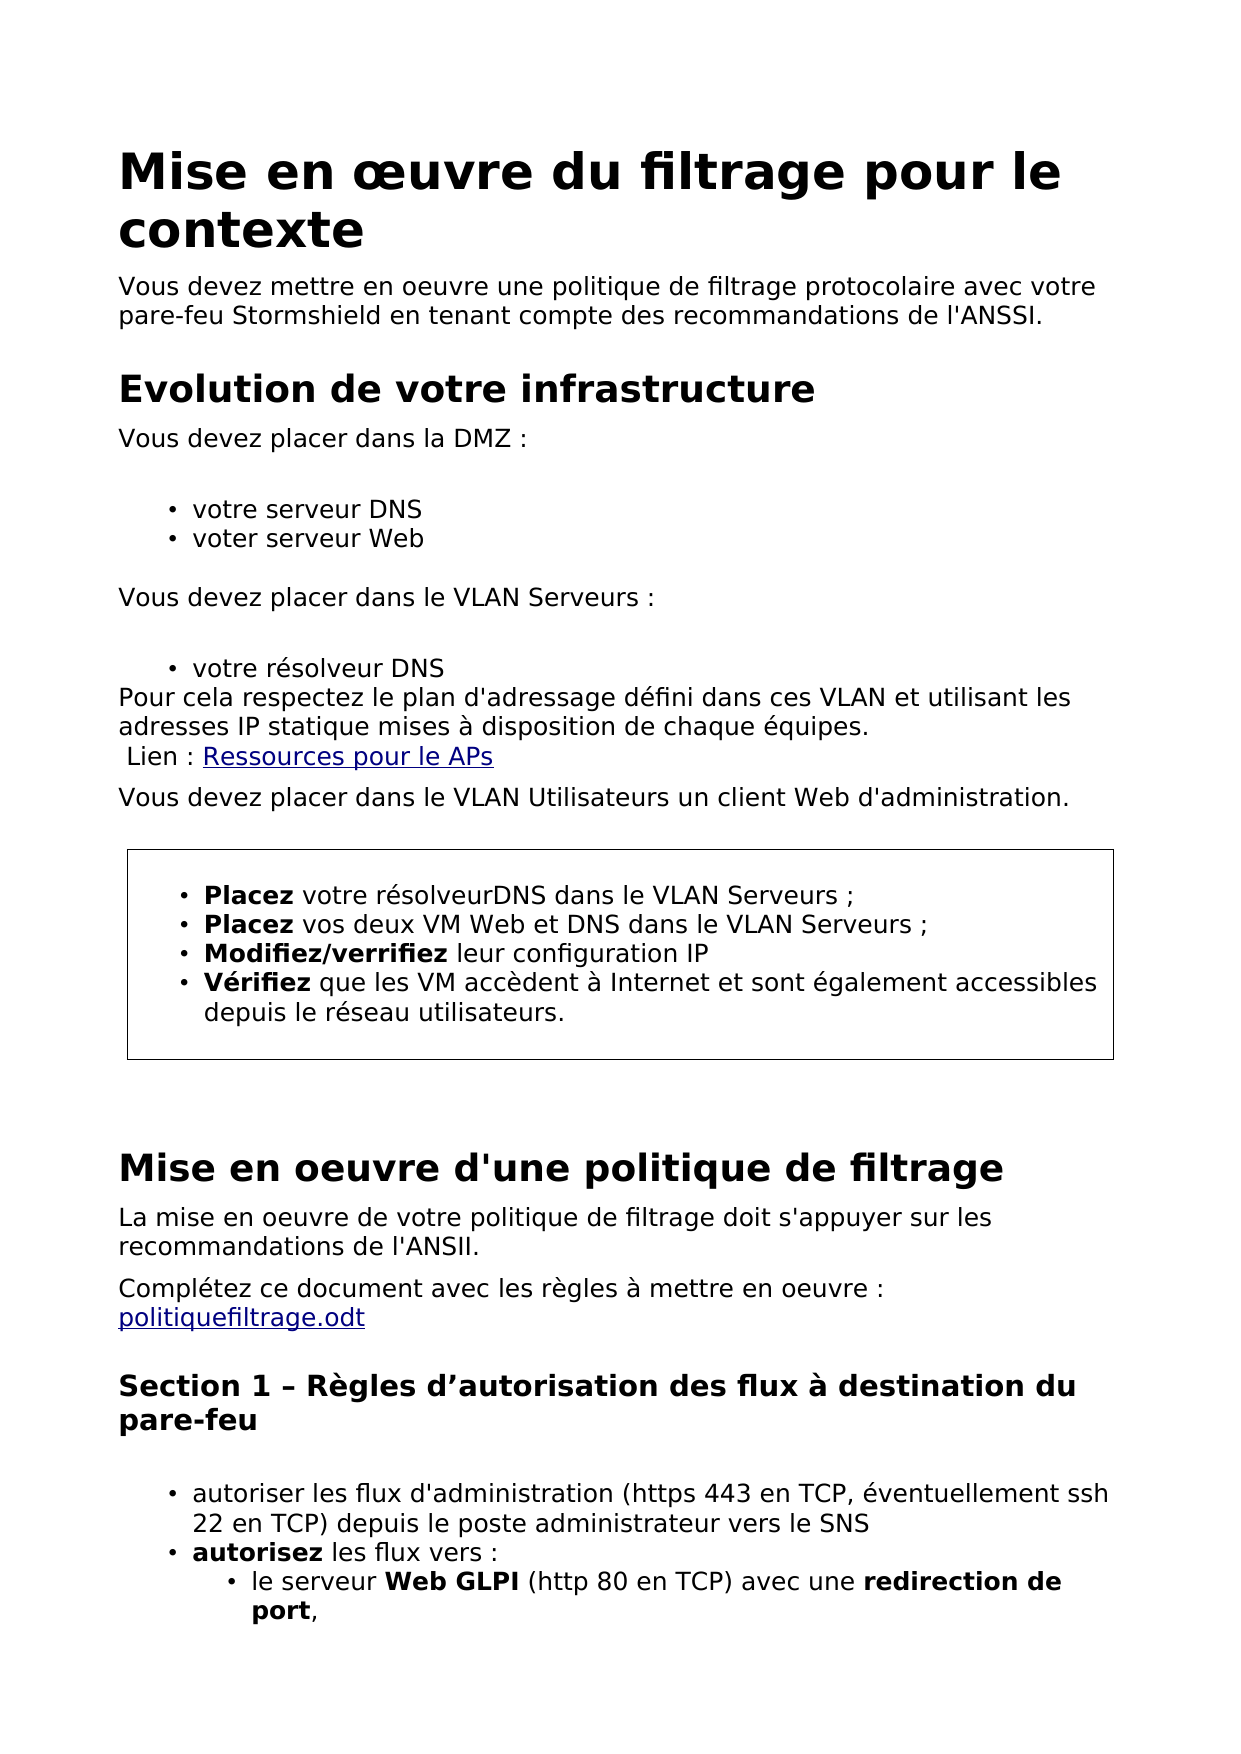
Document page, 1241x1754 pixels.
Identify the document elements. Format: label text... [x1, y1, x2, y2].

list autoriser les flux d'administration (https 443 en TCP, éventuellement ssh 22 en TCP) depuis le poste administrateur vers le SNS [177, 1479, 1122, 1538]
list votre serveur DNS [177, 495, 1122, 524]
list le serveur Web GLPI (http 80 en TCP) avec une redirection de port, [236, 1567, 1122, 1625]
list votre résolveur DNS [177, 654, 1122, 683]
subtitle Mise en œuvre du filtrage pour le contexte [118, 143, 1122, 259]
text Vous devez placer dans la DMZ : [118, 424, 1122, 453]
text Vous devez placer dans le VLAN Utilisateurs un client Web d'administration. [118, 783, 1122, 812]
text Complétez ce document avec les règles à mettre en oeuvre : politiquefiltrage.odt [118, 1274, 1122, 1332]
text Vous devez mettre en oeuvre une politique de filtrage protocolaire avec votre pare-feu Stormshield en tenant compte des recommandations de l'ANSSI. [118, 272, 1122, 330]
subtitle Mise en oeuvre d'une politique de filtrage [118, 1147, 1122, 1191]
text Pour cela respectez le plan d'adressage défini dans ces VLAN et utilisant les adresses IP statique mises à disposition de chaque équipes. Lien : Ressources pour le APs [118, 683, 1122, 771]
subtitle Section 1 – Règles d’autorisation des flux à destination du pare-feu [118, 1370, 1122, 1438]
subtitle Evolution de votre infrastructure [118, 368, 1122, 412]
text Vous devez placer dans le VLAN Serveurs : [118, 583, 1122, 612]
list autorisez les flux vers : [177, 1538, 1122, 1567]
list voter serveur Web [177, 524, 1122, 553]
table_header Placez votre résolveurDNS dans le VLAN Serveurs ; Placez vos deux VM Web et DNS dans le VLAN Serveurs ; Modifiez/verrifiez leur configuration IP Vérifiez que les VM accèdent à Internet et sont également accessibles depuis le réseau utilisateurs. [128, 850, 1113, 1059]
text La mise en oeuvre de votre politique de filtrage doit s'appuyer sur les recommandations de l'ANSII. [118, 1203, 1122, 1261]
